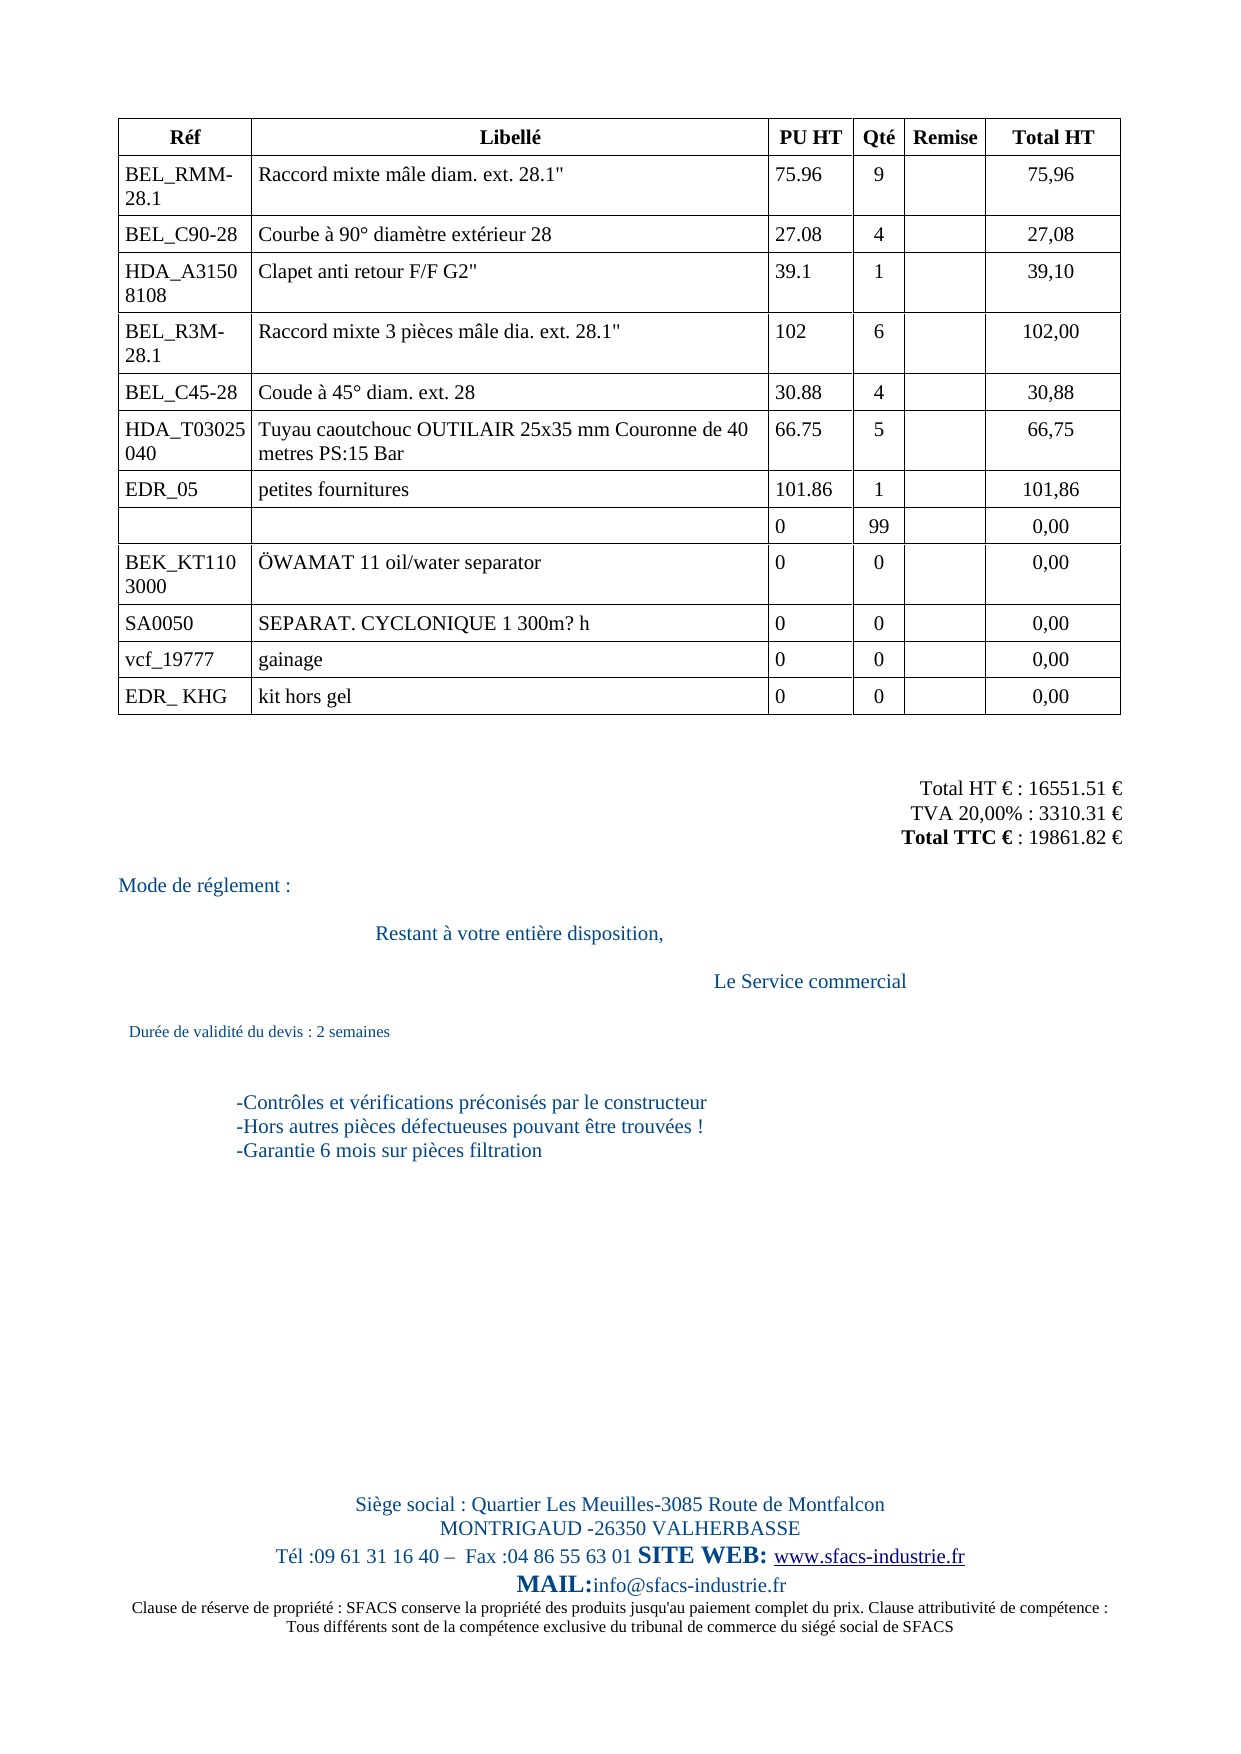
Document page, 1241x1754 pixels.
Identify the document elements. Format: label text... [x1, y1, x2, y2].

table_cell 0 [854, 642, 904, 677]
table_cell EDR_ KHG [119, 678, 251, 714]
table_cell BEK_KT1103000 [119, 545, 251, 604]
table_cell [252, 508, 768, 543]
table_cell 0 [854, 605, 904, 641]
table_cell 0 [769, 642, 852, 677]
table_cell 6 [854, 314, 904, 373]
table_cell 1 [854, 471, 904, 507]
table_cell 0 [854, 545, 904, 604]
table_cell 0 [769, 508, 852, 543]
text Total TTC € : 19861.82 € [118, 825, 1122, 849]
table_cell 0,00 [986, 605, 1120, 641]
table_header Réf [119, 119, 251, 155]
table_cell [905, 314, 985, 373]
text -Garantie 6 mois sur pièces filtration [118, 1138, 1122, 1162]
table_cell ÖWAMAT 11 oil/water separator [252, 545, 768, 604]
table_cell 39.1 [769, 253, 852, 312]
table_cell kit hors gel [252, 678, 768, 714]
table_cell Raccord mixte 3 pièces mâle dia. ext. 28.1" [252, 314, 768, 373]
table_cell BEL_C90-28 [119, 216, 251, 252]
text TVA 20,00% : 3310.31 € [118, 801, 1122, 825]
table_cell Courbe à 90° diamètre extérieur 28 [252, 216, 768, 252]
table_cell 0,00 [986, 678, 1120, 714]
text Mode de réglement : [118, 873, 1122, 897]
table_cell 0 [769, 545, 852, 604]
table_cell [905, 253, 985, 312]
table_cell [905, 216, 985, 252]
table_cell SA0050 [119, 605, 251, 641]
table_cell 39,10 [986, 253, 1120, 312]
table_cell 0 [769, 605, 852, 641]
table_cell [905, 678, 985, 714]
table_cell BEL_RMM-28.1 [119, 156, 251, 215]
text Restant à votre entière disposition, [118, 921, 1122, 945]
table_cell 101,86 [986, 471, 1120, 507]
table_cell HDA_A31508108 [119, 253, 251, 312]
table_cell [119, 508, 251, 543]
table_cell 66,75 [986, 411, 1120, 470]
table_cell 101.86 [769, 471, 852, 507]
table_cell 4 [854, 374, 904, 410]
table_cell 1 [854, 253, 904, 312]
table_cell 0 [854, 678, 904, 714]
table_cell Clapet anti retour F/F G2" [252, 253, 768, 312]
table_cell 102,00 [986, 314, 1120, 373]
table_cell 0,00 [986, 642, 1120, 677]
table_header PU HT [769, 119, 852, 155]
table_cell [905, 374, 985, 410]
table_cell 9 [854, 156, 904, 215]
text Total HT € : 16551.51 € [118, 772, 1122, 801]
table_cell 75.96 [769, 156, 852, 215]
text -Contrôles et vérifications préconisés par le constructeur [118, 1090, 1122, 1114]
table_cell [905, 508, 985, 543]
table_cell 30,88 [986, 374, 1120, 410]
table_cell 66.75 [769, 411, 852, 470]
table_header Qté [854, 119, 904, 155]
table_header Libellé [252, 119, 768, 155]
table_cell BEL_R3M-28.1 [119, 314, 251, 373]
table_cell 0 [769, 678, 852, 714]
table_cell 0,00 [986, 545, 1120, 604]
table_cell [905, 545, 985, 604]
table_cell 27,08 [986, 216, 1120, 252]
text Durée de validité du devis : 2 semaines [118, 1018, 1122, 1042]
table_cell 4 [854, 216, 904, 252]
table_cell petites fournitures [252, 471, 768, 507]
text Le Service commercial [118, 969, 1122, 993]
table_cell [905, 411, 985, 470]
table_cell [905, 605, 985, 641]
table_cell Coude à 45° diam. ext. 28 [252, 374, 768, 410]
table_cell 102 [769, 314, 852, 373]
table_header Remise [905, 119, 985, 155]
table_cell Raccord mixte mâle diam. ext. 28.1" [252, 156, 768, 215]
table_cell EDR_05 [119, 471, 251, 507]
text -Hors autres pièces défectueuses pouvant être trouvées ! [118, 1114, 1122, 1138]
table_cell 27.08 [769, 216, 852, 252]
table_header Total HT [986, 119, 1120, 155]
table_cell Tuyau caoutchouc OUTILAIR 25x35 mm Couronne de 40 metres PS:15 Bar [252, 411, 768, 470]
table_cell [905, 642, 985, 677]
table_cell 99 [854, 508, 904, 543]
table_cell [905, 471, 985, 507]
table_cell 5 [854, 411, 904, 470]
table_cell 75,96 [986, 156, 1120, 215]
table_cell SEPARAT. CYCLONIQUE 1 300m? h [252, 605, 768, 641]
table_cell 30.88 [769, 374, 852, 410]
table_cell HDA_T03025040 [119, 411, 251, 470]
table_cell vcf_19777 [119, 642, 251, 677]
table_cell BEL_C45-28 [119, 374, 251, 410]
table_cell gainage [252, 642, 768, 677]
table_cell 0,00 [986, 508, 1120, 543]
table_cell [905, 156, 985, 215]
